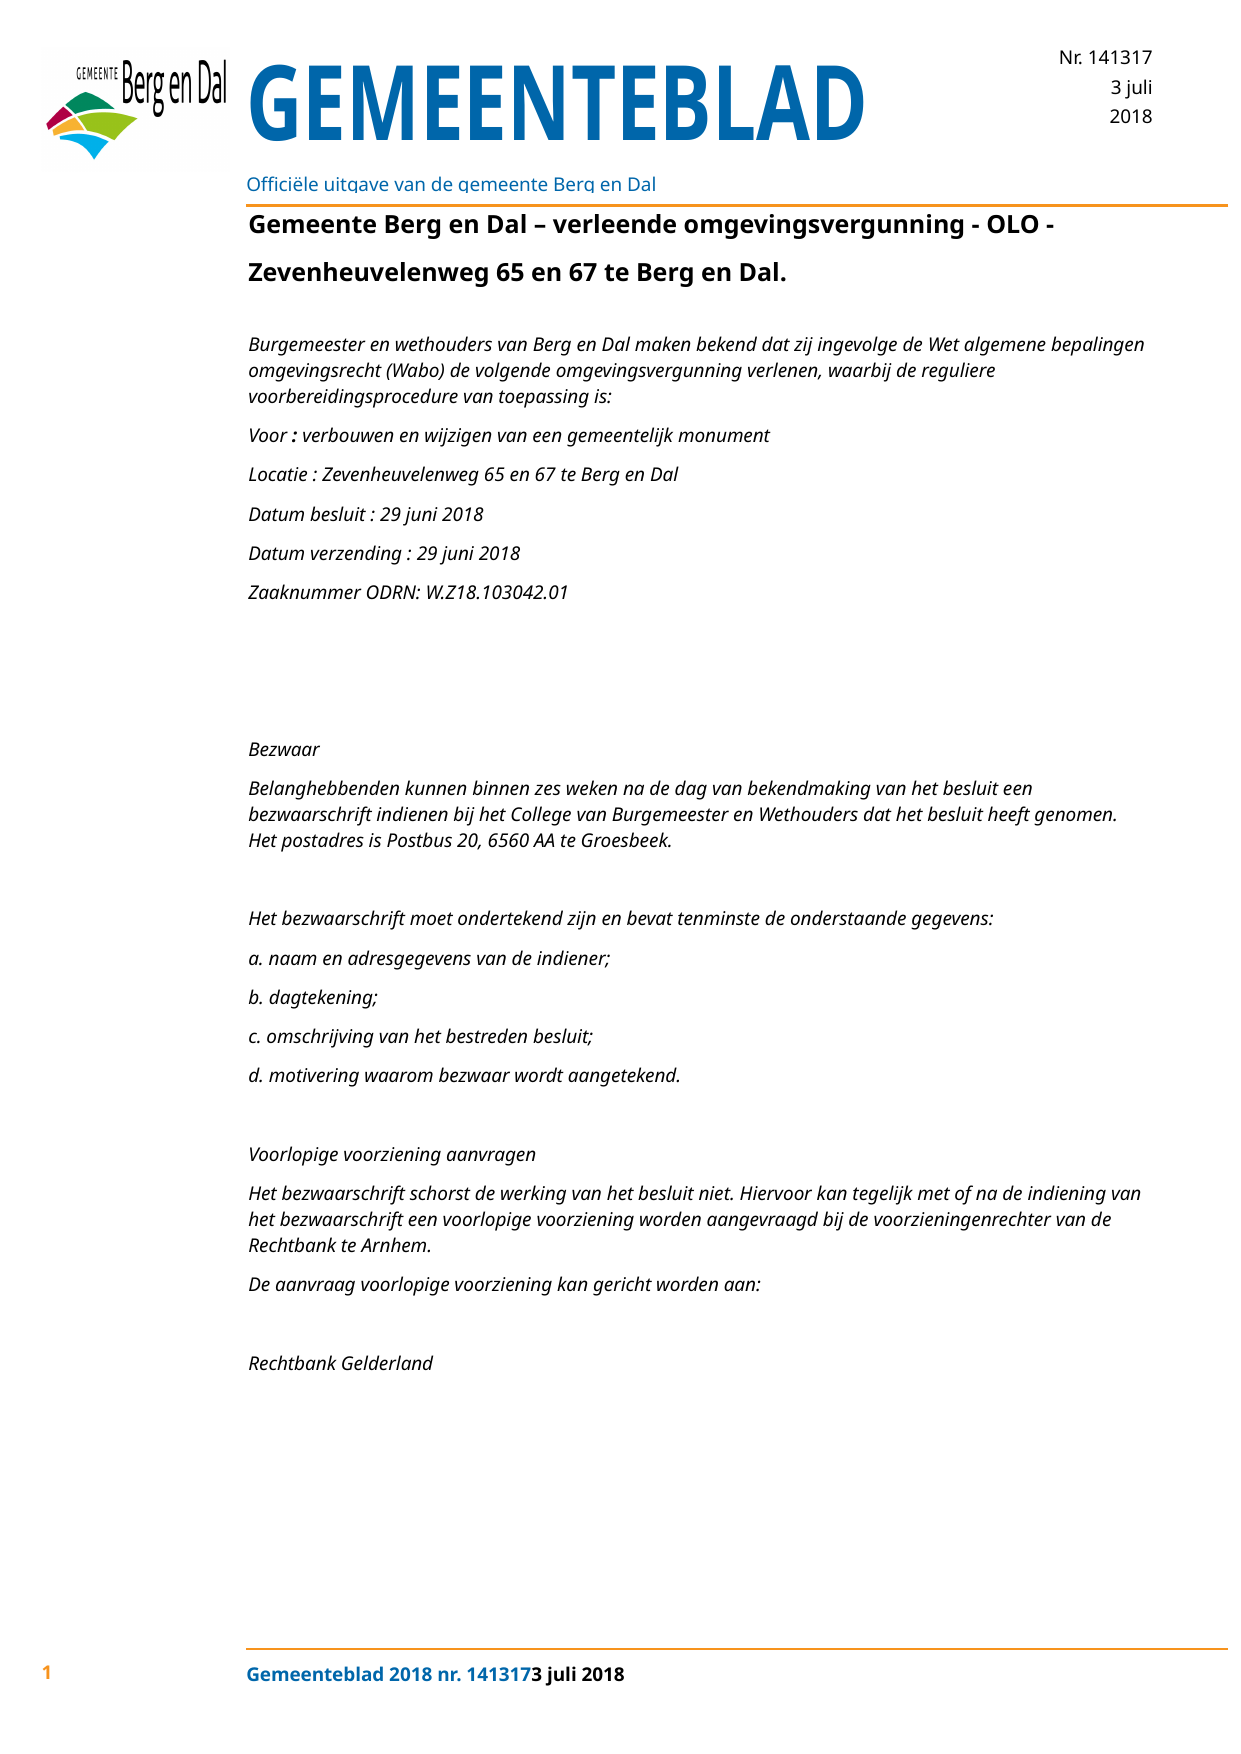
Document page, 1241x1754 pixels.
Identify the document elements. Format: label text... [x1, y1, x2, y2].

text Voor : verbouwen en wijzigen van een gemeentelijk monument [248, 422, 1152, 448]
text Belanghebbenden kunnen binnen zes weken na de dag van bekendmaking van het besluit een bezwaarschrift indienen bij het College van Burgemeester en Wethouders dat het besluit heeft genomen. Het postadres is Postbus 20, 6560 AA te Groesbeek. [248, 776, 1152, 853]
text d. motivering waarom bezwaar wordt aangetekend. [248, 1063, 1152, 1088]
text Voorlopige voorziening aanvragen [248, 1141, 1152, 1167]
text De aanvraag voorlopige voorziening kan gericht worden aan: [248, 1271, 1152, 1297]
text Datum verzending : 29 juni 2018 [248, 540, 1152, 566]
text b. dagtekening; [248, 984, 1152, 1010]
text Gemeente Berg en Dal – verleende omgevingsvergunning - OLO - Zevenheuvelenweg 65 en 67 te Berg en Dal. [248, 207, 1152, 288]
text Het bezwaarschrift schorst de werking van het besluit niet. Hiervoor kan tegelijk met of na de indiening van het bezwaarschrift een voorlopige voorziening worden aangevraagd bij de voorzieningenrechter van de Rechtbank te Arnhem. [248, 1181, 1152, 1258]
text Het bezwaarschrift moet ondertekend zijn en bevat tenminste de onderstaande gegevens: [248, 906, 1152, 931]
text Burgemeester en wethouders van Berg en Dal maken bekend dat zij ingevolge de Wet algemene bepalingen omgevingsrecht (Wabo) de volgende omgevingsvergunning verlenen, waarbij de reguliere voorbereidingsprocedure van toepassing is: [248, 331, 1152, 409]
text Locatie : Zevenheuvelenweg 65 en 67 te Berg en Dal [248, 461, 1152, 487]
text Datum besluit : 29 juni 2018 [248, 501, 1152, 526]
picture [41, 47, 231, 172]
text c. omschrijving van het bestreden besluit; [248, 1023, 1152, 1049]
text Zaaknummer ODRN: W.Z18.103042.01 [248, 579, 1152, 605]
text a. naam en adresgegevens van de indiener; [248, 945, 1152, 971]
text Rechtbank Gelderland [248, 1350, 1152, 1376]
text Bezwaar [248, 736, 1152, 762]
